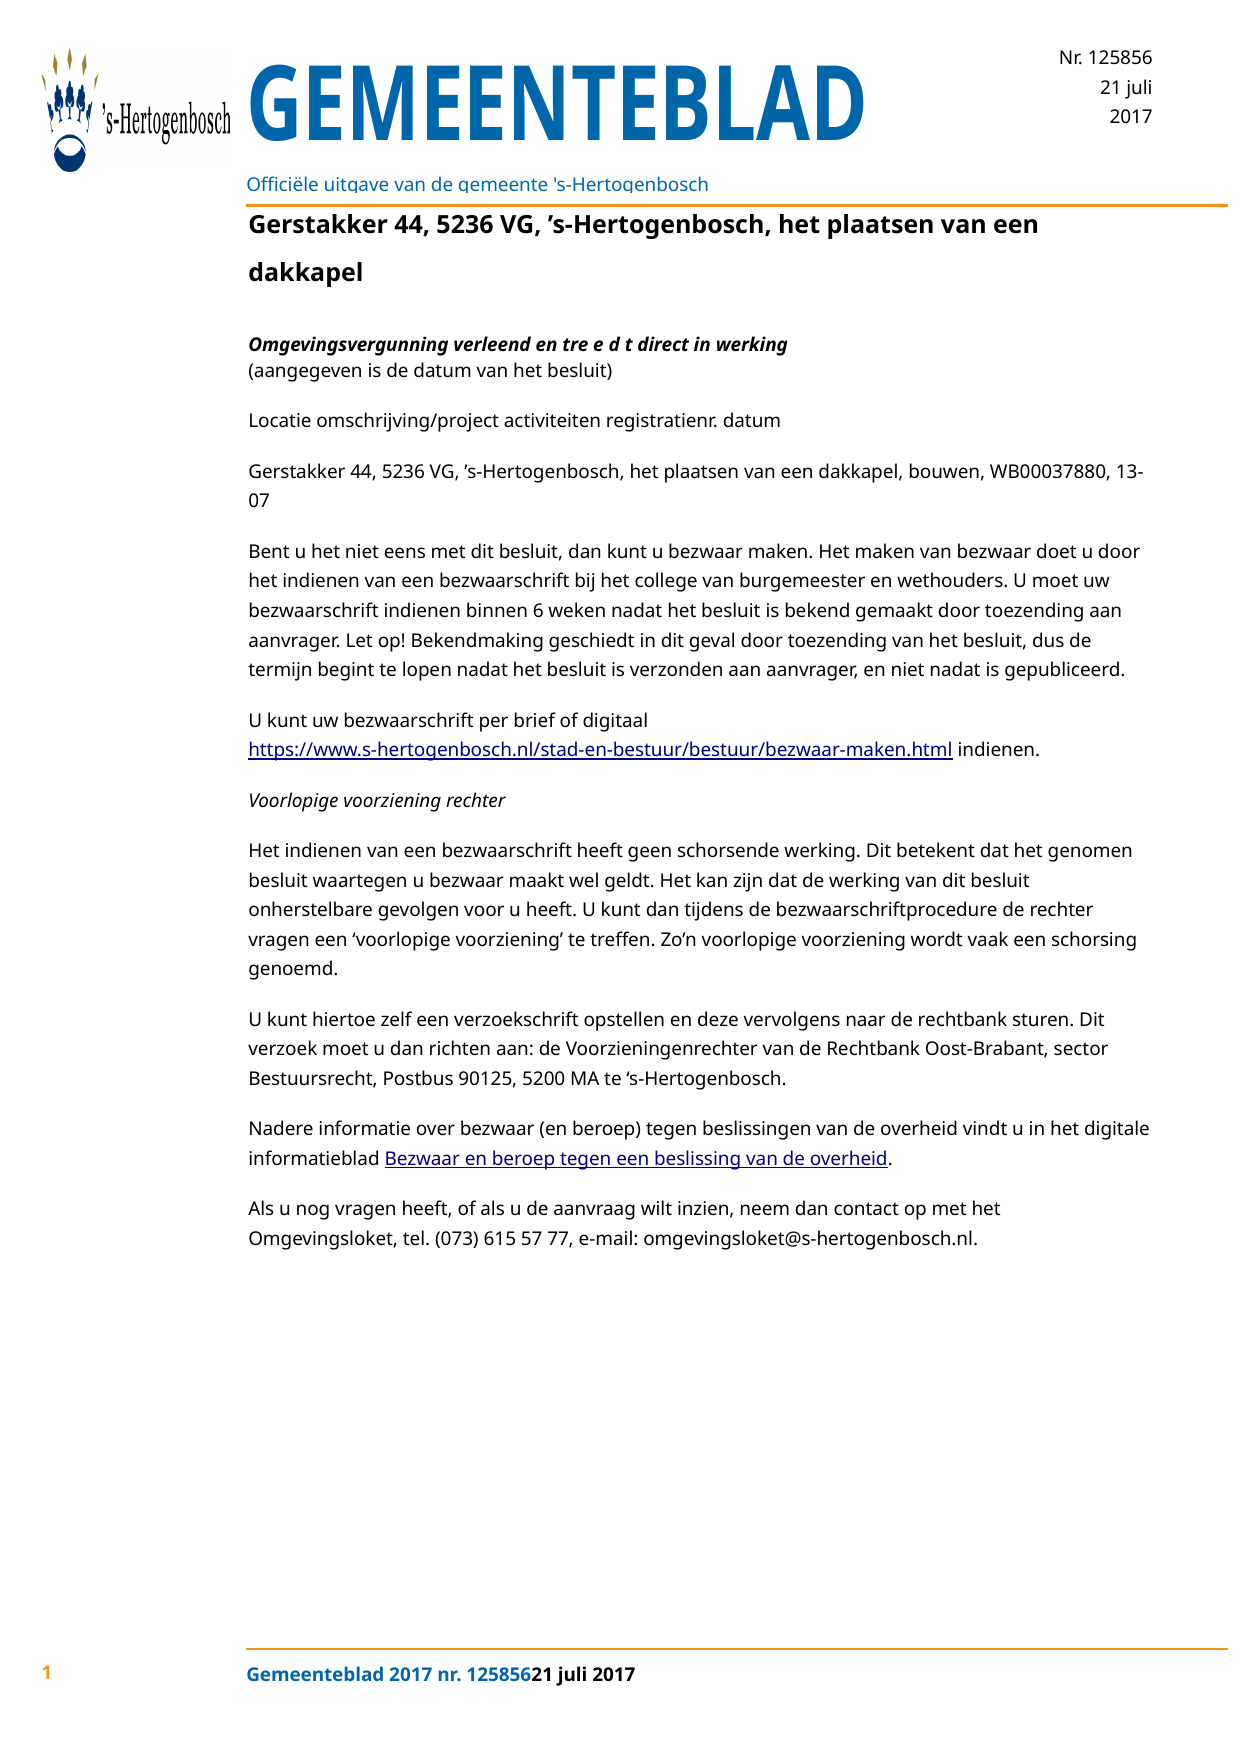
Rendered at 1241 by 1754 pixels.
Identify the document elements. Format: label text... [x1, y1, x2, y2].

text Locatie omschrijving/project activiteiten registratienr. datum [248, 408, 1152, 433]
text Nadere informatie over bezwaar (en beroep) tegen beslissingen van de overheid vindt u in het digitale informatieblad Bezwaar en beroep tegen een beslissing van de overheid. [248, 1116, 1152, 1171]
text U kunt uw bezwaarschrift per brief of digitaal https://www.s-hertogenbosch.nl/stad-en-bestuur/bestuur/bezwaar-maken.html indienen. [248, 707, 1152, 762]
text Als u nog vragen heeft, of als u de aanvraag wilt inzien, neem dan contact op met het Omgevingsloket, tel. (073) 615 57 77, e-mail: omgevingsloket@s-hertogenbosch.nl. [248, 1196, 1152, 1251]
text Gerstakker 44, 5236 VG, ’s-Hertogenbosch, het plaatsen van een dakkapel, bouwen, WB00037880, 13-07 [248, 458, 1152, 513]
text (aangegeven is de datum van het besluit) [248, 357, 1152, 383]
text Voorlopige voorziening rechter [248, 787, 1152, 812]
text U kunt hiertoe zelf een verzoekschrift opstellen en deze vervolgens naar de rechtbank sturen. Dit verzoek moet u dan richten aan: de Voorzieningenrechter van de Rechtbank Oost-Brabant, sector Bestuursrecht, Postbus 90125, 5200 MA te ‘s-Hertogenbosch. [248, 1006, 1152, 1091]
text Gerstakker 44, 5236 VG, ’s-Hertogenbosch, het plaatsen van een dakkapel [248, 207, 1152, 288]
text Omgevingsvergunning verleend en tre e d t direct in werking [248, 331, 1152, 357]
text Bent u het niet eens met dit besluit, dan kunt u bezwaar maken. Het maken van bezwaar doet u door het indienen van een bezwaarschrift bij het college van burgemeester en wethouders. U moet uw bezwaarschrift indienen binnen 6 weken nadat het besluit is bekend gemaakt door toezending aan aanvrager. Let op! Bekendmaking geschiedt in dit geval door toezending van het besluit, dus de termijn begint te lopen nadat het besluit is verzonden aan aanvrager, en niet nadat is gepubliceerd. [248, 538, 1152, 682]
picture [41, 47, 231, 172]
text Het indienen van een bezwaarschrift heeft geen schorsende werking. Dit betekent dat het genomen besluit waartegen u bezwaar maakt wel geldt. Het kan zijn dat de werking van dit besluit onherstelbare gevolgen voor u heeft. U kunt dan tijdens de bezwaarschriftprocedure de rechter vragen een ‘voorlopige voorziening’ te treffen. Zo’n voorlopige voorziening wordt vaak een schorsing genoemd. [248, 837, 1152, 981]
